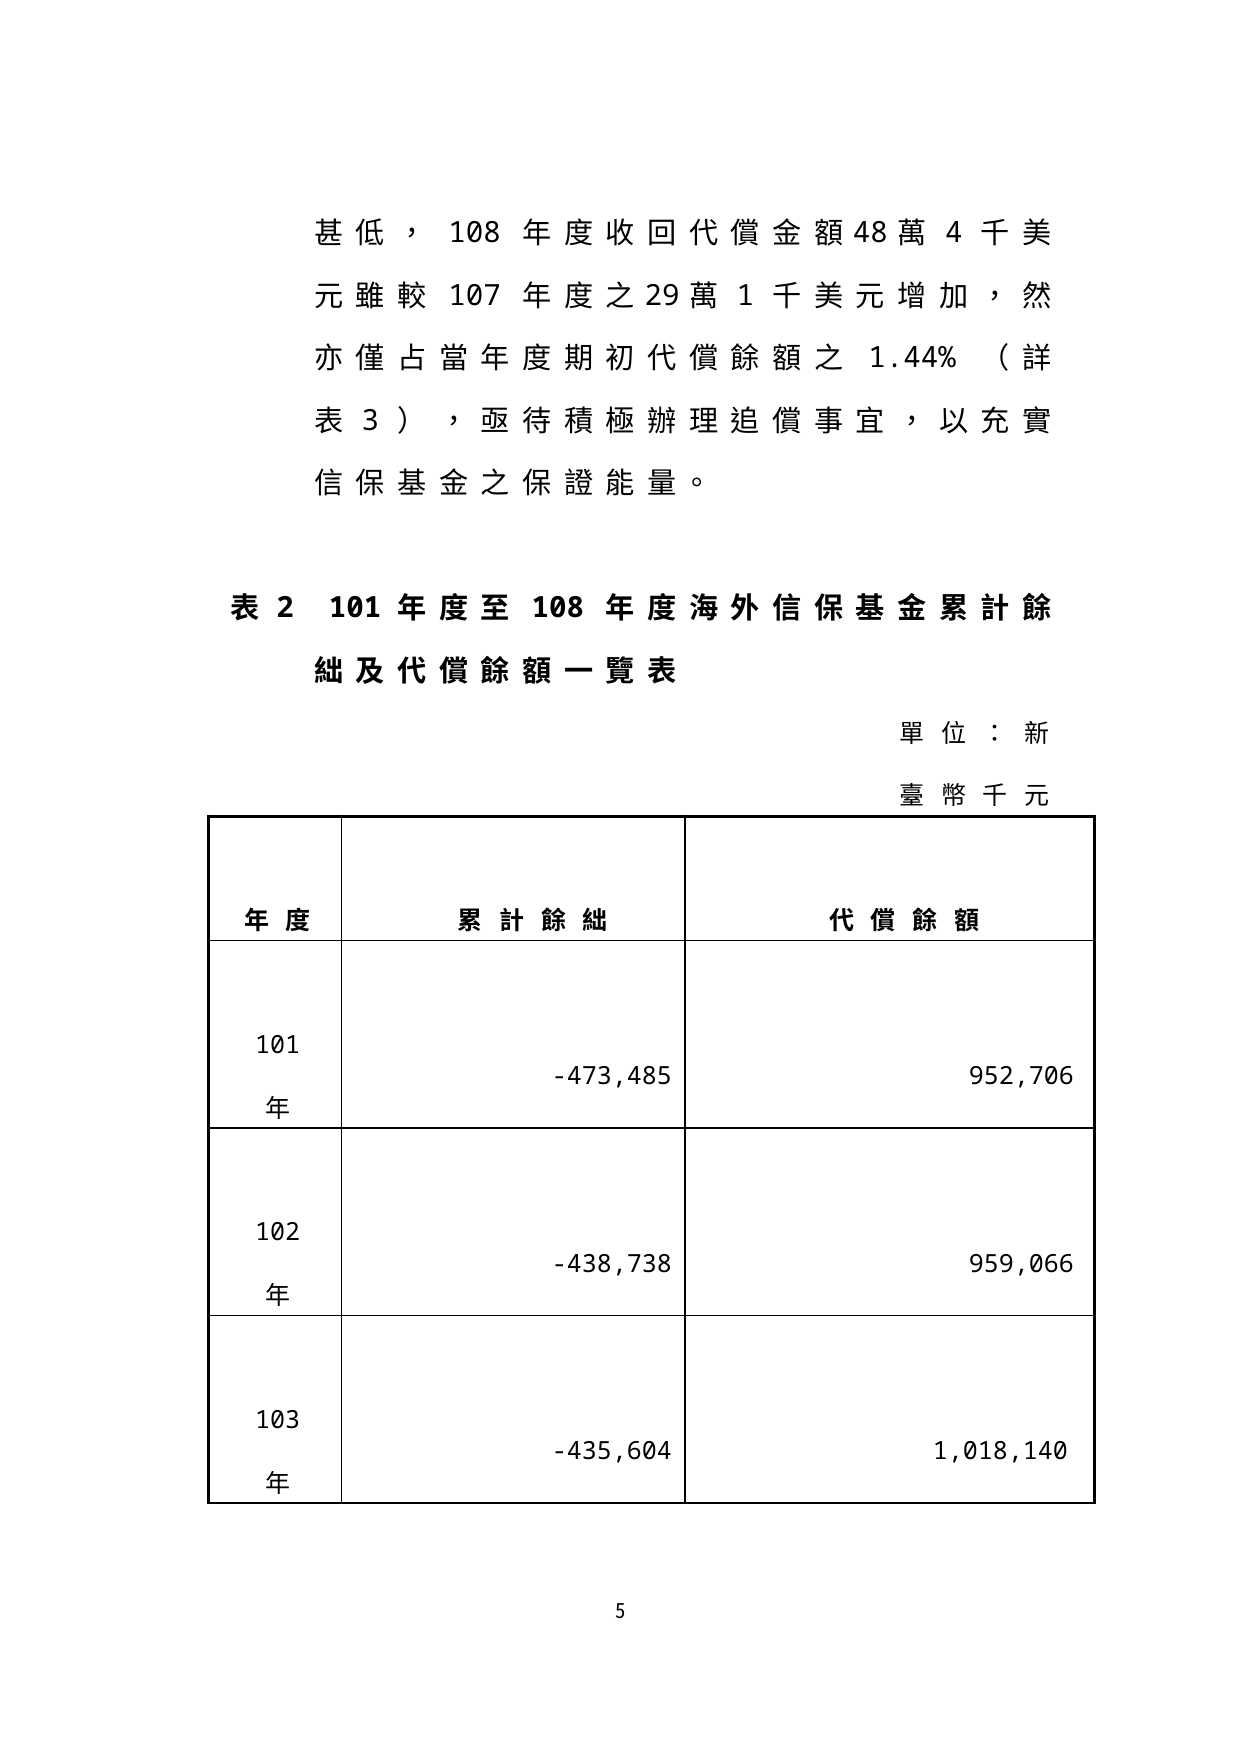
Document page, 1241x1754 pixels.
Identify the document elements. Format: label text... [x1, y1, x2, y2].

text 單位：新臺幣千元 [869, 689, 1058, 814]
table_cell -435,604 [342, 1316, 684, 1502]
table_cell 102年 [210, 1129, 341, 1314]
text 海外信保基金近年來營運結果，其累計餘絀雖於108年度轉短絀為賸餘，然101年度至108年度之代償餘額居高不下，且自106年度起逐年增加（詳表2）。按代位清償一般定義係指債務人以外之第三人，為債務人清償債務，並依照法律規定取得債權人之權利，而以自己名義行使。信保基金之代位清償則指授信案件倘借款人未能履約還本付息，金融機構依法訴追未能獲償之部分，由信保基金依保證成數代位清償，再由信保基金以債權人名義追償。基此，信保基金代借款人償還其未能履約之本息，如遲未能向借款人成功追償，最終將影響基金財務之健全。以該基金代償金額之追償情形觀之，103年度至108年度當年度收回代償金額介於12萬5千美元至70萬3千美元，占各年度期初代償餘額之比率則介於0.39%至2.18%之間，占比甚低，108年度收回代償金額48萬4千美元雖較107年度之29萬1千美元增加，然亦僅占當年度期初代償餘額之1.44%（詳表3），亟待積極辦理追償事宜，以充實信保基金之保證能量。 [271, 189, 1058, 502]
table_header 代償餘額 [686, 818, 1093, 939]
table_cell 101年 [210, 941, 341, 1127]
table_cell 1,018,140 [686, 1316, 1093, 1502]
table_cell 952,706 [686, 941, 1093, 1127]
text 表2 101年度至108年度海外信保基金累計餘絀及代償餘額一覽表 [197, 564, 1058, 689]
table_cell 959,066 [686, 1129, 1093, 1314]
table_cell -473,485 [342, 941, 684, 1127]
table_cell -438,738 [342, 1129, 684, 1314]
table_header 年度 [210, 818, 341, 939]
table_cell 103年 [210, 1316, 341, 1502]
table_header 累計餘絀 [342, 818, 684, 939]
